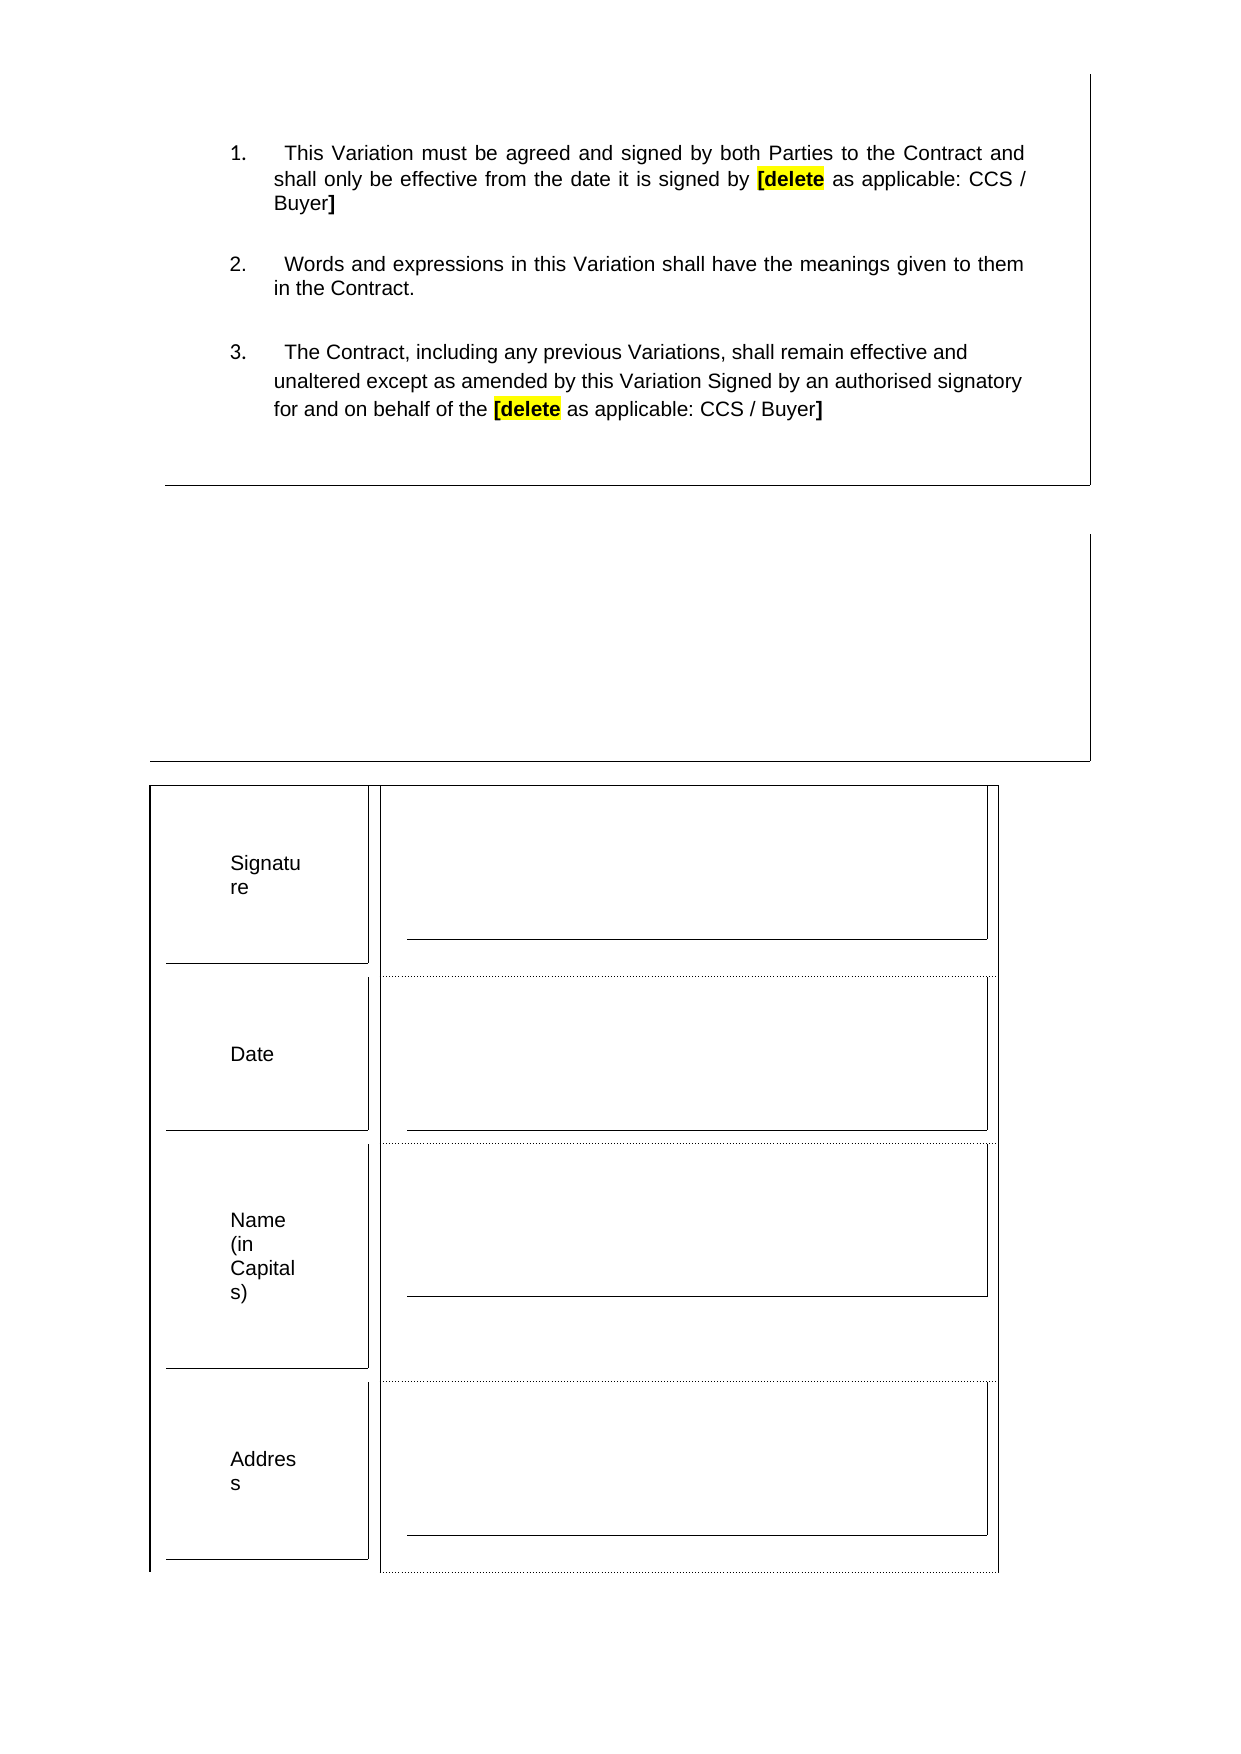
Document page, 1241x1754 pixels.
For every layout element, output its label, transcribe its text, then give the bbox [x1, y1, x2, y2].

list Words and expressions in this Variation shall have the meanings given to them in the Contract. [165, 187, 1090, 273]
table_cell Date [151, 976, 380, 1142]
table_header [381, 786, 998, 976]
table_cell Name (in Capitals) [151, 1143, 380, 1381]
list The Contract, including any previous Variations, shall remain effective and unaltered except as amended by this Variation Signed by an authorised signatory for and on behalf of the [delete as applicable: CCS / Buyer] [165, 273, 1090, 485]
table_cell [381, 1143, 998, 1381]
table_cell Address [151, 1381, 380, 1572]
table_cell [381, 1381, 998, 1572]
table_cell [381, 976, 998, 1142]
list This Variation must be agreed and signed by both Parties to the Contract and shall only be effective from the date it is signed by [delete as applicable: CCS / Buyer] [165, 74, 1090, 187]
table_header Signature [151, 786, 380, 976]
